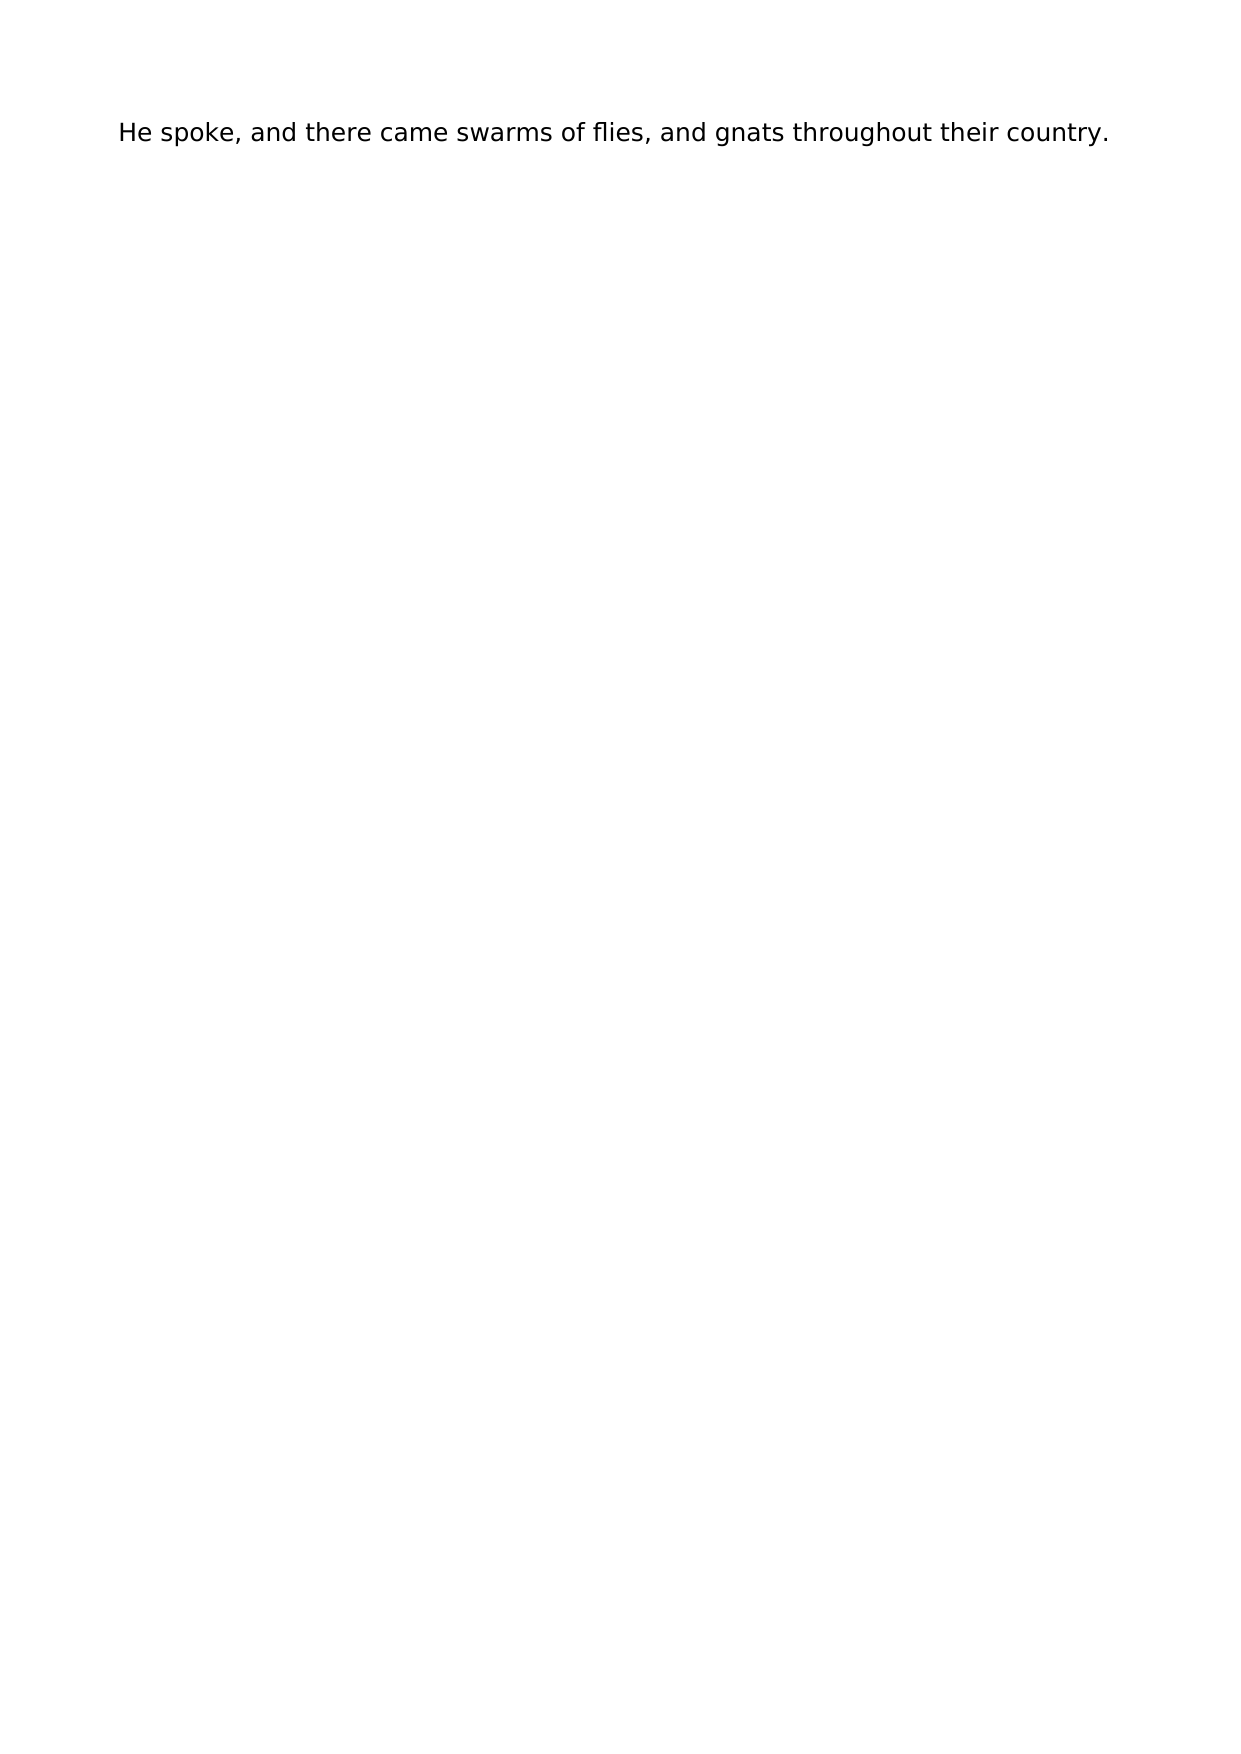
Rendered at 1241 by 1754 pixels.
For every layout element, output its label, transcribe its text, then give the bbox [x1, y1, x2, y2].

text He spoke, and there came swarms of flies, and gnats throughout their country. [118, 118, 1122, 147]
